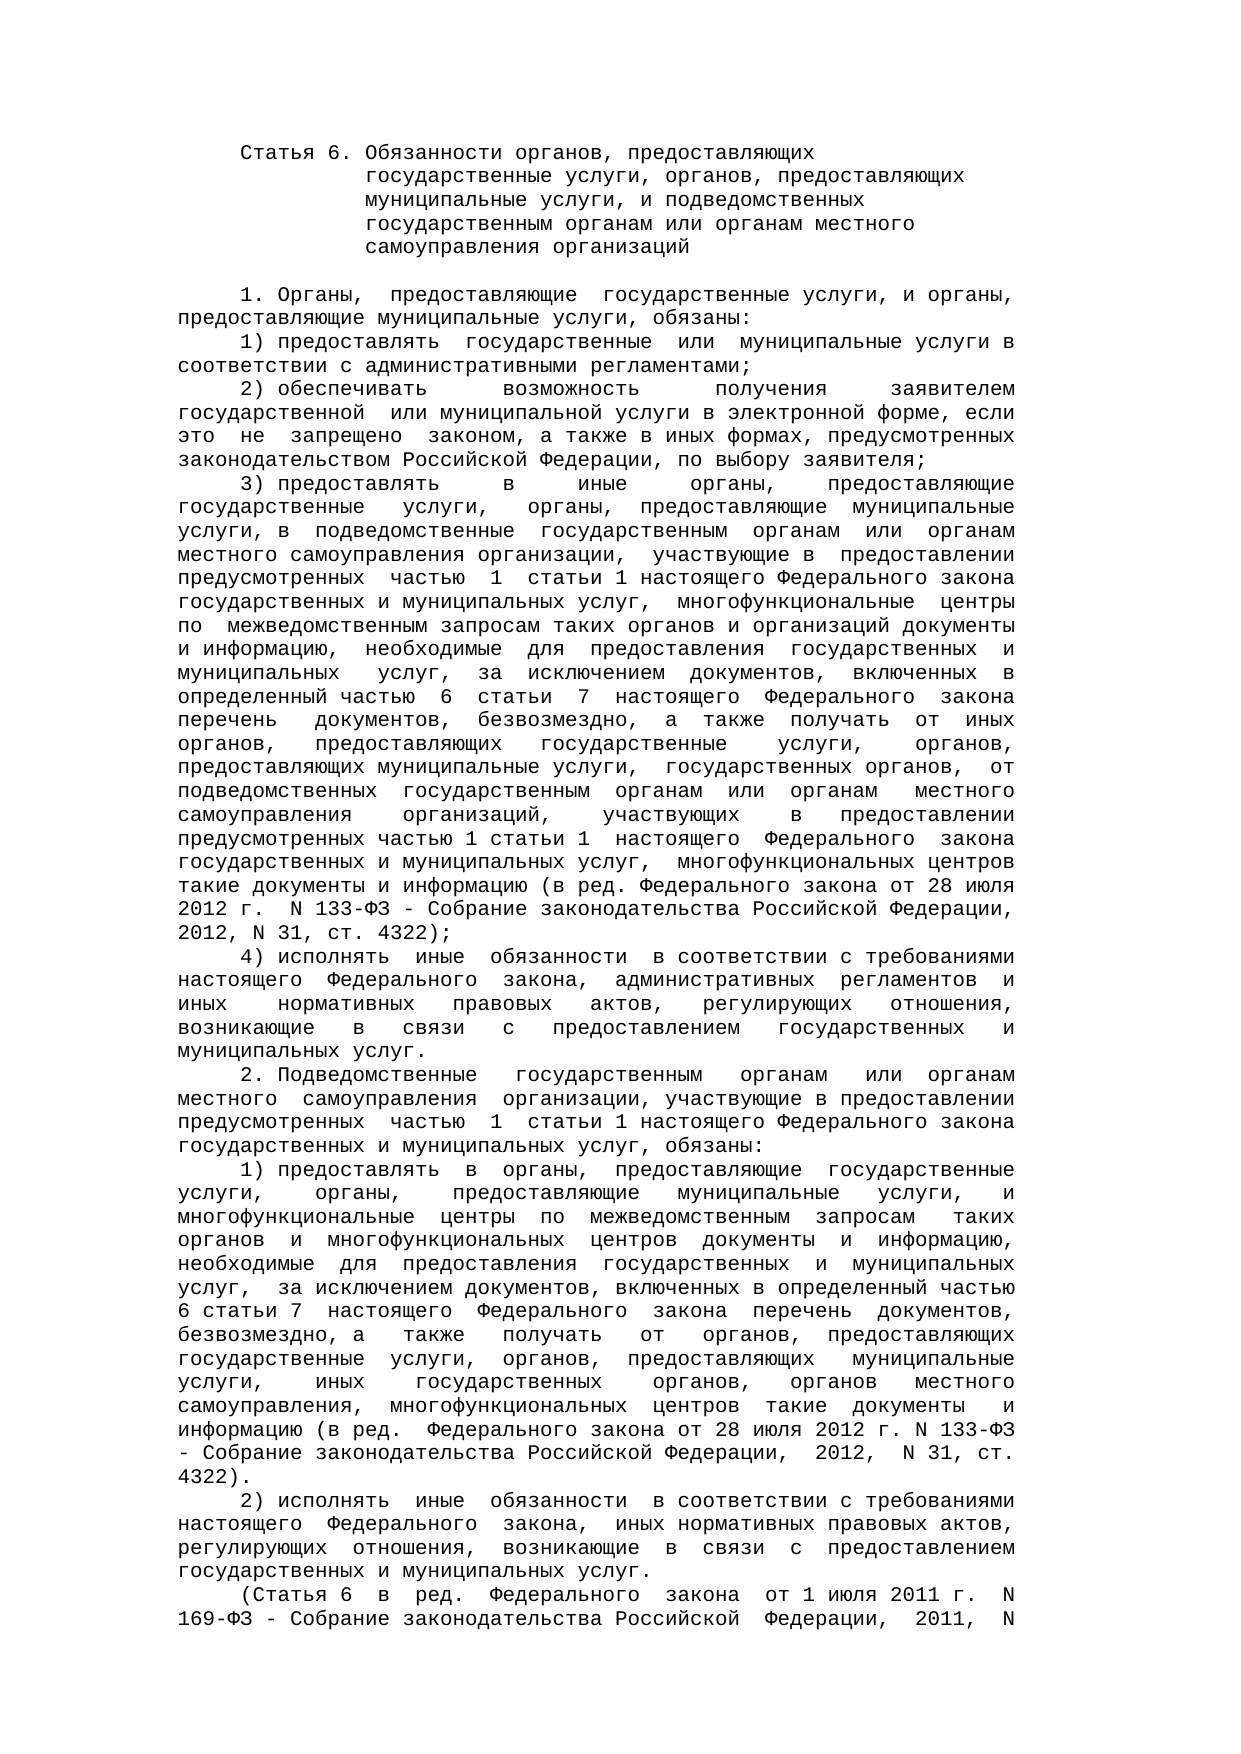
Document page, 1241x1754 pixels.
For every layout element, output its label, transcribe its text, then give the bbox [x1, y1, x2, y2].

text 2) исполнять иные обязанности в соответствии с требованиями [177, 1489, 1152, 1513]
text регулирующих отношения, возникающие в связи с предоставлением [177, 1537, 1152, 1561]
text Статья 6. Обязанности органов, предоставляющих [177, 142, 1152, 165]
text муниципальных услуг, за исключением документов, включенных в [177, 662, 1152, 686]
text государственные услуги, органы, предоставляющие муниципальные [177, 496, 1152, 520]
text 4322). [177, 1466, 1152, 1489]
text услуги, органы, предоставляющие муниципальные услуги, и [177, 1182, 1152, 1206]
text предоставляющие муниципальные услуги, обязаны: [177, 307, 1152, 331]
text органов и многофункциональных центров документы и информацию, [177, 1229, 1152, 1253]
text государственных и муниципальных услуг, обязаны: [177, 1135, 1152, 1158]
text государственных и муниципальных услуг, многофункциональные центры [177, 591, 1152, 615]
text соответствии с административными регламентами; [177, 354, 1152, 378]
text определенный частью 6 статьи 7 настоящего Федерального закона [177, 686, 1152, 709]
text предусмотренных частью 1 статьи 1 настоящего Федерального закона [177, 1111, 1152, 1135]
text 6 статьи 7 настоящего Федерального закона перечень документов, [177, 1300, 1152, 1324]
text иных нормативных правовых актов, регулирующих отношения, [177, 993, 1152, 1017]
text информацию (в ред. Федерального закона от 28 июля 2012 г. N 133-ФЗ [177, 1419, 1152, 1442]
text государственные услуги, органов, предоставляющих муниципальные [177, 1348, 1152, 1371]
text такие документы и информацию (в ред. Федерального закона от 28 июля [177, 875, 1152, 898]
text самоуправления организаций, участвующих в предоставлении [177, 804, 1152, 827]
text настоящего Федерального закона, административных регламентов и [177, 969, 1152, 993]
text законодательством Российской Федерации, по выбору заявителя; [177, 449, 1152, 473]
text безвозмездно, а также получать от органов, предоставляющих [177, 1324, 1152, 1348]
text 4) исполнять иные обязанности в соответствии с требованиями [177, 946, 1152, 969]
text настоящего Федерального закона, иных нормативных правовых актов, [177, 1513, 1152, 1537]
text 2. Подведомственные государственным органам или органам [177, 1064, 1152, 1088]
text местного самоуправления организации, участвующие в предоставлении [177, 1088, 1152, 1111]
text самоуправления организаций [177, 236, 1152, 260]
text услуги, иных государственных органов, органов местного [177, 1371, 1152, 1395]
text по межведомственным запросам таких органов и организаций документы [177, 615, 1152, 638]
text муниципальные услуги, и подведомственных [177, 189, 1152, 213]
text возникающие в связи с предоставлением государственных и [177, 1017, 1152, 1040]
text органов, предоставляющих государственные услуги, органов, [177, 733, 1152, 757]
text самоуправления, многофункциональных центров такие документы и [177, 1395, 1152, 1419]
text - Собрание законодательства Российской Федерации, 2012, N 31, ст. [177, 1442, 1152, 1466]
text 169-ФЗ - Собрание законодательства Российской Федерации, 2011, N [177, 1608, 1152, 1631]
text это не запрещено законом, а также в иных формах, предусмотренных [177, 426, 1152, 449]
text предоставляющих муниципальные услуги, государственных органов, от [177, 757, 1152, 780]
text государственных и муниципальных услуг. [177, 1561, 1152, 1584]
text 2012 г. N 133-ФЗ - Собрание законодательства Российской Федерации, [177, 898, 1152, 922]
text 1. Органы, предоставляющие государственные услуги, и органы, [177, 284, 1152, 307]
text необходимые для предоставления государственных и муниципальных [177, 1253, 1152, 1277]
text местного самоуправления организации, участвующие в предоставлении [177, 544, 1152, 567]
text (Статья 6 в ред. Федерального закона от 1 июля 2011 г. N [177, 1584, 1152, 1608]
text 2012, N 31, ст. 4322); [177, 922, 1152, 946]
text многофункциональные центры по межведомственным запросам таких [177, 1206, 1152, 1229]
text государственной или муниципальной услуги в электронной форме, если [177, 402, 1152, 426]
text государственным органам или органам местного [177, 213, 1152, 236]
text подведомственных государственным органам или органам местного [177, 780, 1152, 804]
text предусмотренных частью 1 статьи 1 настоящего Федерального закона [177, 567, 1152, 591]
text услуги, в подведомственные государственным органам или органам [177, 520, 1152, 544]
text предусмотренных частью 1 статьи 1 настоящего Федерального закона [177, 827, 1152, 851]
text 1) предоставлять в органы, предоставляющие государственные [177, 1158, 1152, 1182]
text государственных и муниципальных услуг, многофункциональных центров [177, 851, 1152, 875]
text и информацию, необходимые для предоставления государственных и [177, 638, 1152, 662]
text услуг, за исключением документов, включенных в определенный частью [177, 1277, 1152, 1300]
text 2) обеспечивать возможность получения заявителем [177, 378, 1152, 402]
text муниципальных услуг. [177, 1040, 1152, 1064]
text 1) предоставлять государственные или муниципальные услуги в [177, 331, 1152, 354]
text 3) предоставлять в иные органы, предоставляющие [177, 473, 1152, 496]
text государственные услуги, органов, предоставляющих [177, 165, 1152, 189]
text перечень документов, безвозмездно, а также получать от иных [177, 709, 1152, 733]
